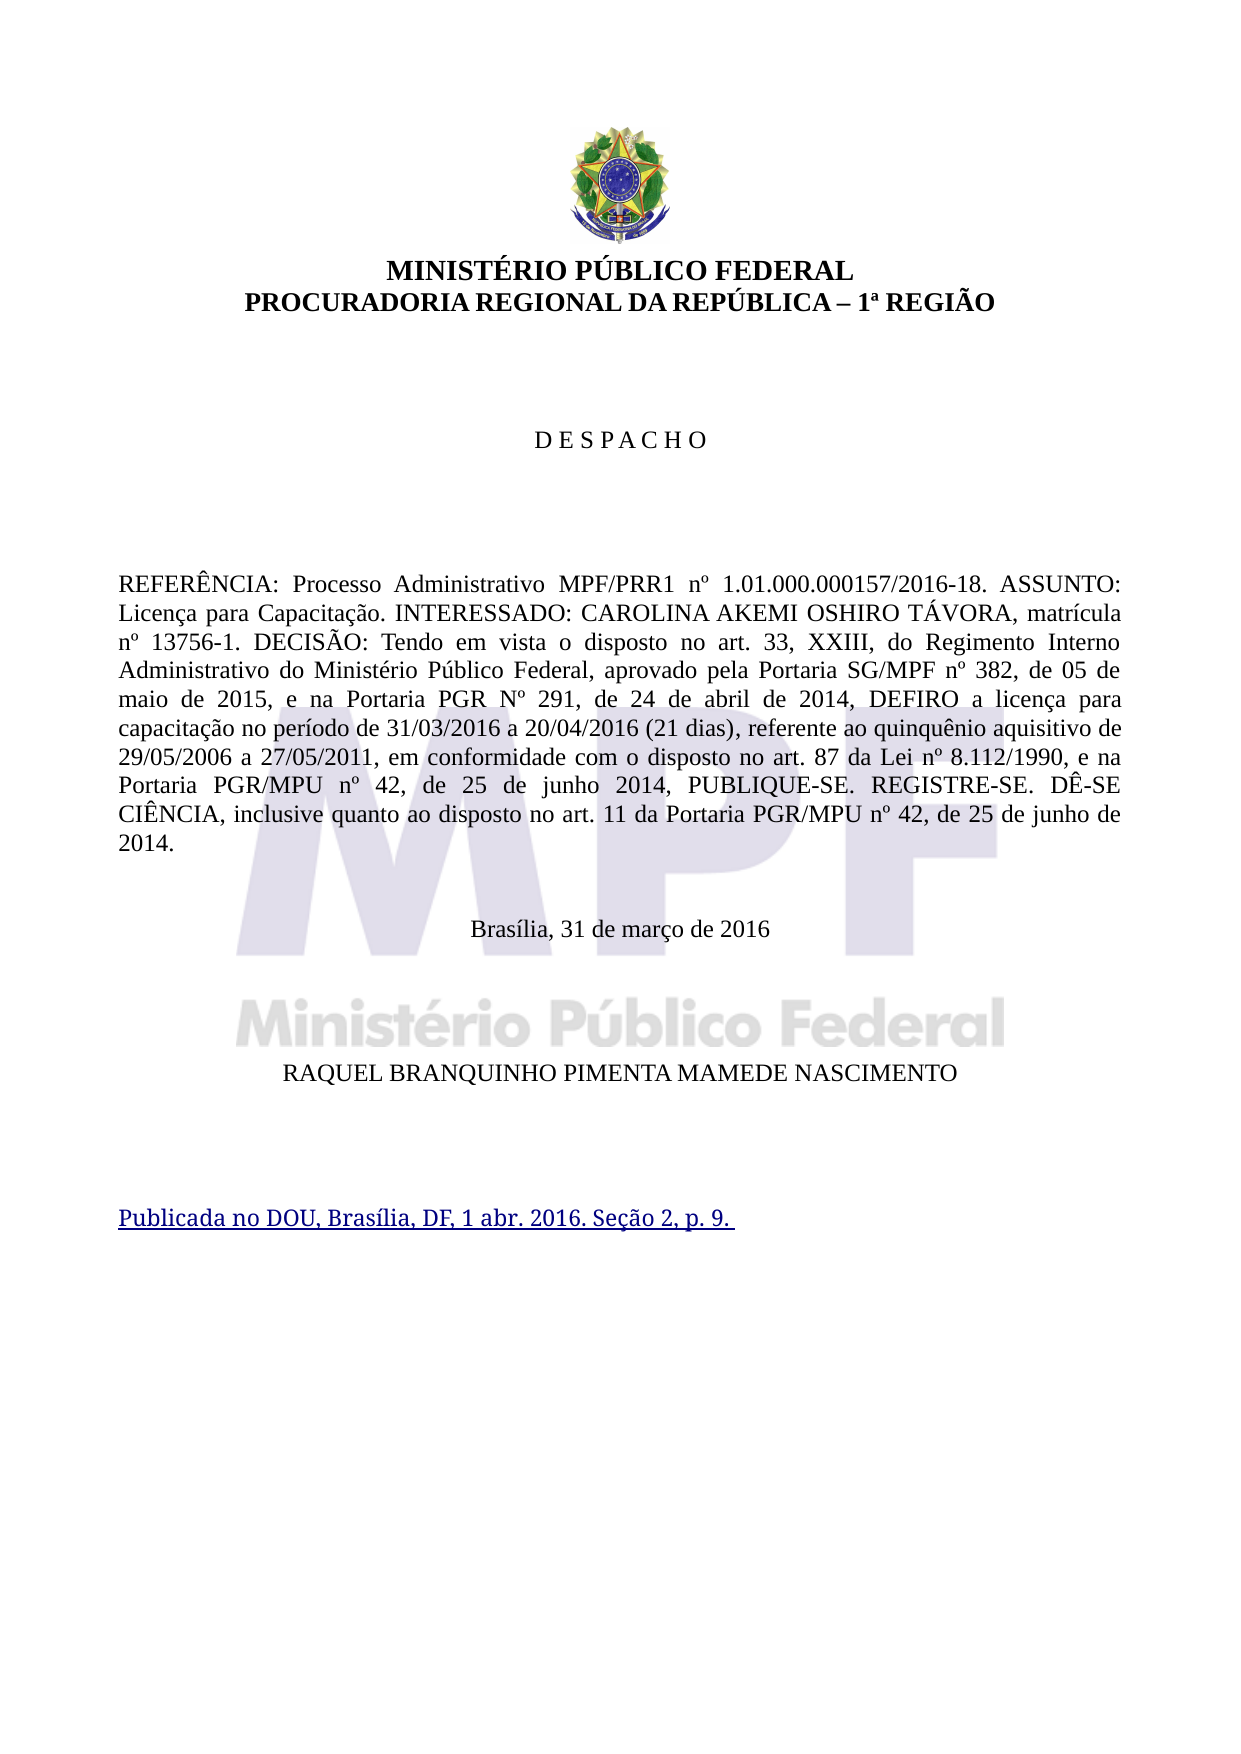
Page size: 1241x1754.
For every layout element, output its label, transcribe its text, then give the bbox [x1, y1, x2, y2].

text Brasília, 31 de março de 2016 [118, 914, 1122, 943]
picture [236, 857, 1004, 914]
text MINISTÉRIO PÚBLICO FEDERAL [118, 253, 1122, 286]
picture [236, 943, 1004, 1047]
text REFERÊNCIA: Processo Administrativo MPF/PRR1 nº 1.01.000.000157/2016-18. ASSUNTO: Licença para Capacitação. INTERESSADO: CAROLINA AKEMI OSHIRO TÁVORA, matrícula nº 13756-1. DECISÃO: Tendo em vista o disposto no art. 33, XXIII, do Regimento Interno Administrativo do Ministério Público Federal, aprovado pela Portaria SG/MPF nº 382, de 05 de maio de 2015, e na Portaria PGR Nº 291, de 24 de abril de 2014, DEFIRO a licença para capacitação no período de 31/03/2016 a 20/04/2016 (21 dias), referente ao quinquênio aquisitivo de 29/05/2006 a 27/05/2011, em conformidade com o disposto no art. 87 da Lei nº 8.112/1990, e na Portaria PGR/MPU nº 42, de 25 de junho 2014, PUBLIQUE-SE. REGISTRE-SE. DÊ-SE CIÊNCIA, inclusive quanto ao disposto no art. 11 da Portaria PGR/MPU nº 42, de 25 de junho de 2014. [118, 569, 1122, 857]
text PROCURADORIA REGIONAL DA REPÚBLICA – 1ª REGIÃO [0, 286, 1240, 317]
text Publicada no DOU, Brasília, DF, 1 abr. 2016. Seção 2, p. 9. [118, 1202, 1122, 1233]
text RAQUEL BRANQUINHO PIMENTA MAMEDE NASCIMENTO [118, 1058, 1122, 1087]
text D E S P A C H O [118, 425, 1122, 454]
